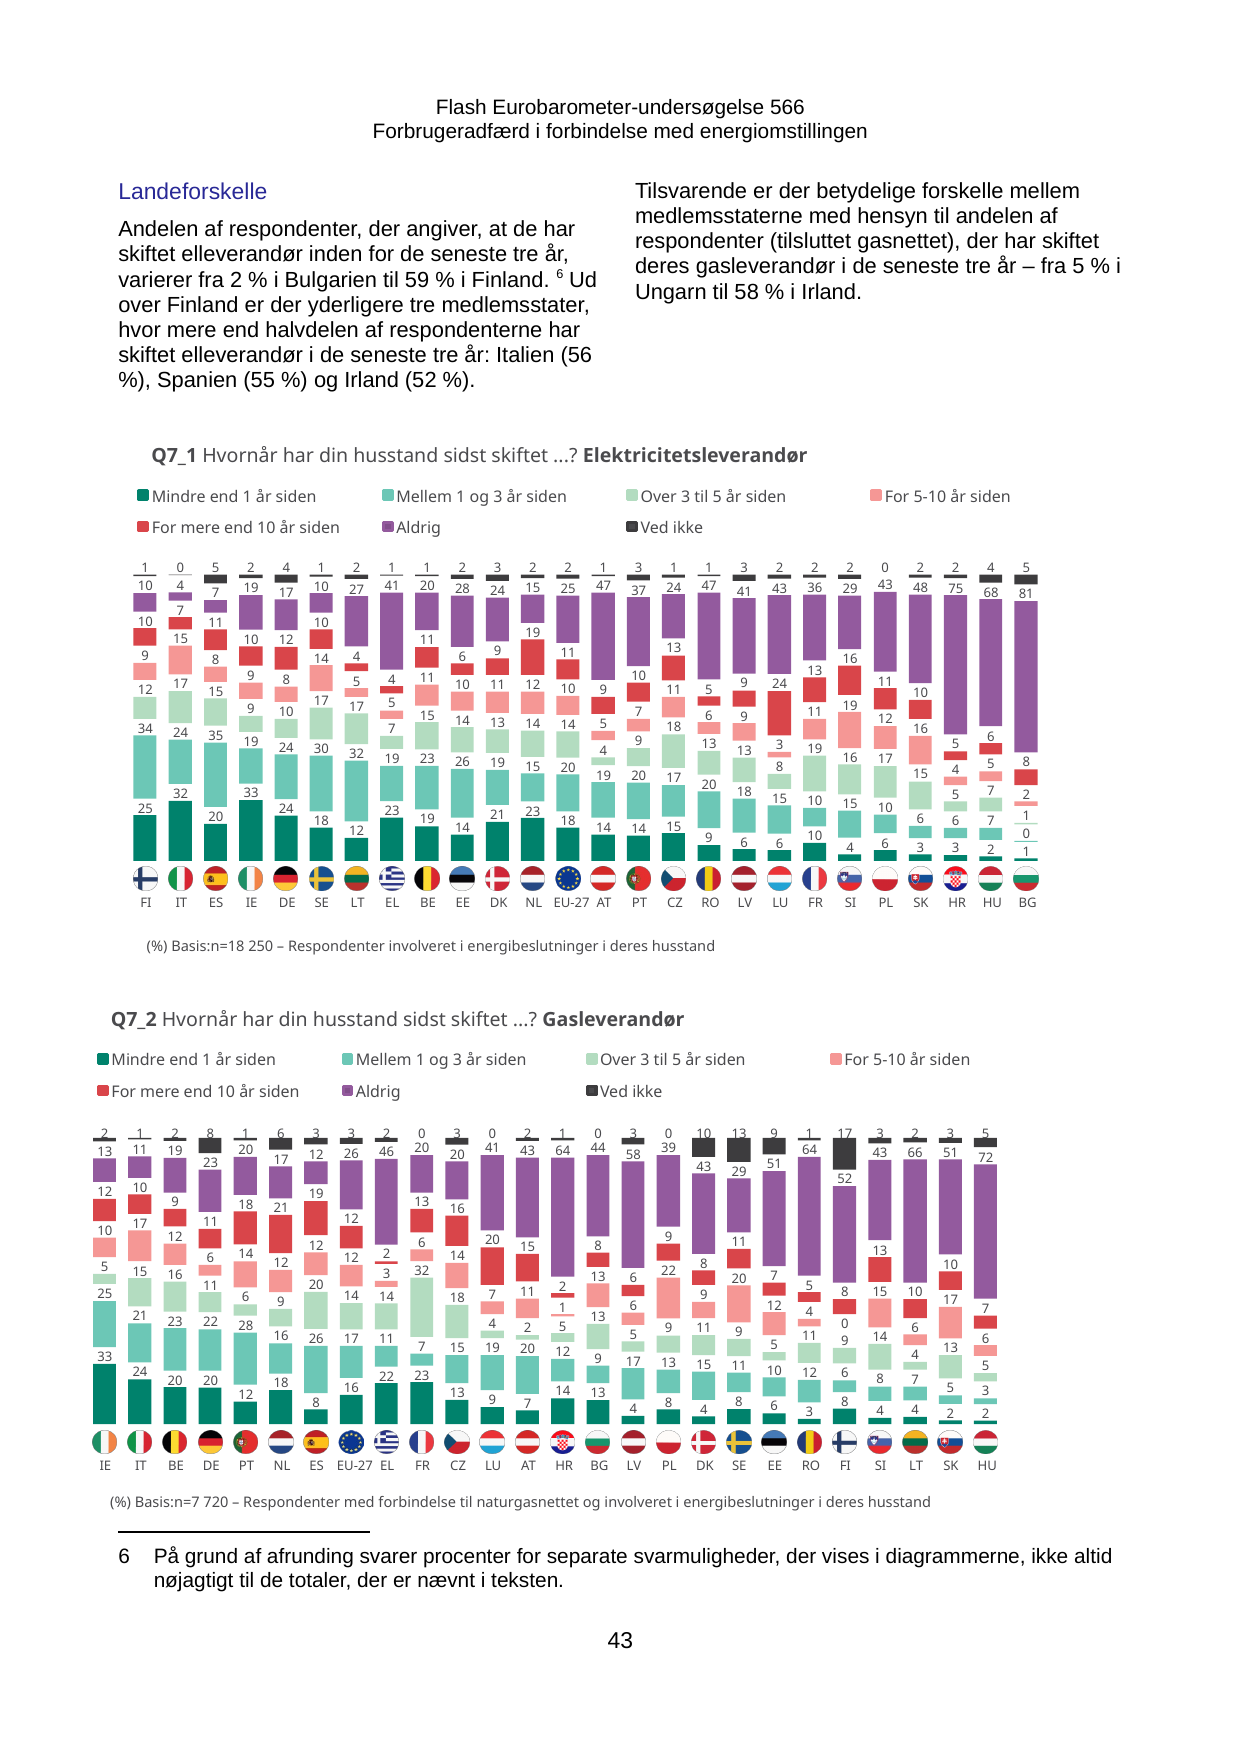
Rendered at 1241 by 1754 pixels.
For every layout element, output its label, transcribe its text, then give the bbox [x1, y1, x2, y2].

picture [797, 1430, 822, 1454]
picture [338, 1430, 364, 1454]
picture [837, 866, 862, 891]
text Tilsvarende er der betydelige forskelle mellem medlemsstaterne med hensyn til andelen af respondenter (tilsluttet gasnettet), der har skiftet deres gasleverandør i de seneste tre år – fra 5 % i Ungarn til 58 % i Irland. [635, 178, 1122, 304]
picture [449, 866, 475, 891]
picture [268, 1430, 294, 1454]
picture [726, 1430, 752, 1454]
picture [515, 1430, 540, 1454]
text Landeforskelle [118, 178, 605, 204]
picture [444, 1430, 470, 1454]
picture [621, 1430, 646, 1454]
picture [767, 866, 792, 891]
picture [238, 866, 263, 891]
picture [555, 866, 581, 891]
picture [761, 1430, 787, 1454]
picture [379, 866, 405, 891]
picture [731, 866, 757, 891]
picture [127, 1430, 152, 1454]
picture [479, 1430, 505, 1454]
picture [309, 866, 334, 891]
picture [414, 866, 440, 891]
picture [520, 866, 545, 891]
picture [485, 866, 510, 891]
picture [203, 866, 228, 891]
picture [92, 1430, 117, 1454]
picture [590, 866, 616, 891]
picture [937, 1430, 963, 1454]
picture [409, 1430, 434, 1454]
picture [626, 866, 651, 891]
picture [1013, 866, 1039, 891]
picture [943, 866, 968, 891]
picture [344, 866, 369, 891]
picture [802, 866, 827, 891]
picture [273, 866, 298, 891]
picture [550, 1430, 575, 1454]
picture [661, 866, 686, 891]
picture [902, 1430, 928, 1454]
picture [233, 1430, 258, 1454]
picture [585, 1430, 610, 1454]
picture [696, 866, 721, 891]
picture [656, 1430, 681, 1454]
picture [198, 1430, 223, 1454]
picture [908, 866, 933, 891]
picture [832, 1430, 857, 1454]
picture [691, 1430, 716, 1454]
picture [973, 1430, 998, 1454]
picture [303, 1430, 329, 1454]
picture [872, 866, 898, 891]
text På grund af afrunding svarer procenter for separate svarmuligheder, der vises i diagrammerne, ikke altid nøjagtigt til de totaler, der er nævnt i teksten. [118, 1544, 1122, 1592]
picture [162, 1430, 187, 1454]
picture [168, 866, 193, 891]
picture [978, 866, 1003, 891]
text Andelen af respondenter, der angiver, at de har skiftet elleverandør inden for de seneste tre år, varierer fra 2 % i Bulgarien til 59 % i Finland. Ud over Finland er der yderligere tre medlemsstater, hvor mere end halvdelen af respondenterne har skiftet elleverandør i de seneste tre år: Italien (56 %), Spanien (55 %) og Irland (52 %). [118, 216, 605, 392]
picture [374, 1430, 399, 1454]
picture [867, 1430, 892, 1454]
picture [133, 866, 158, 891]
